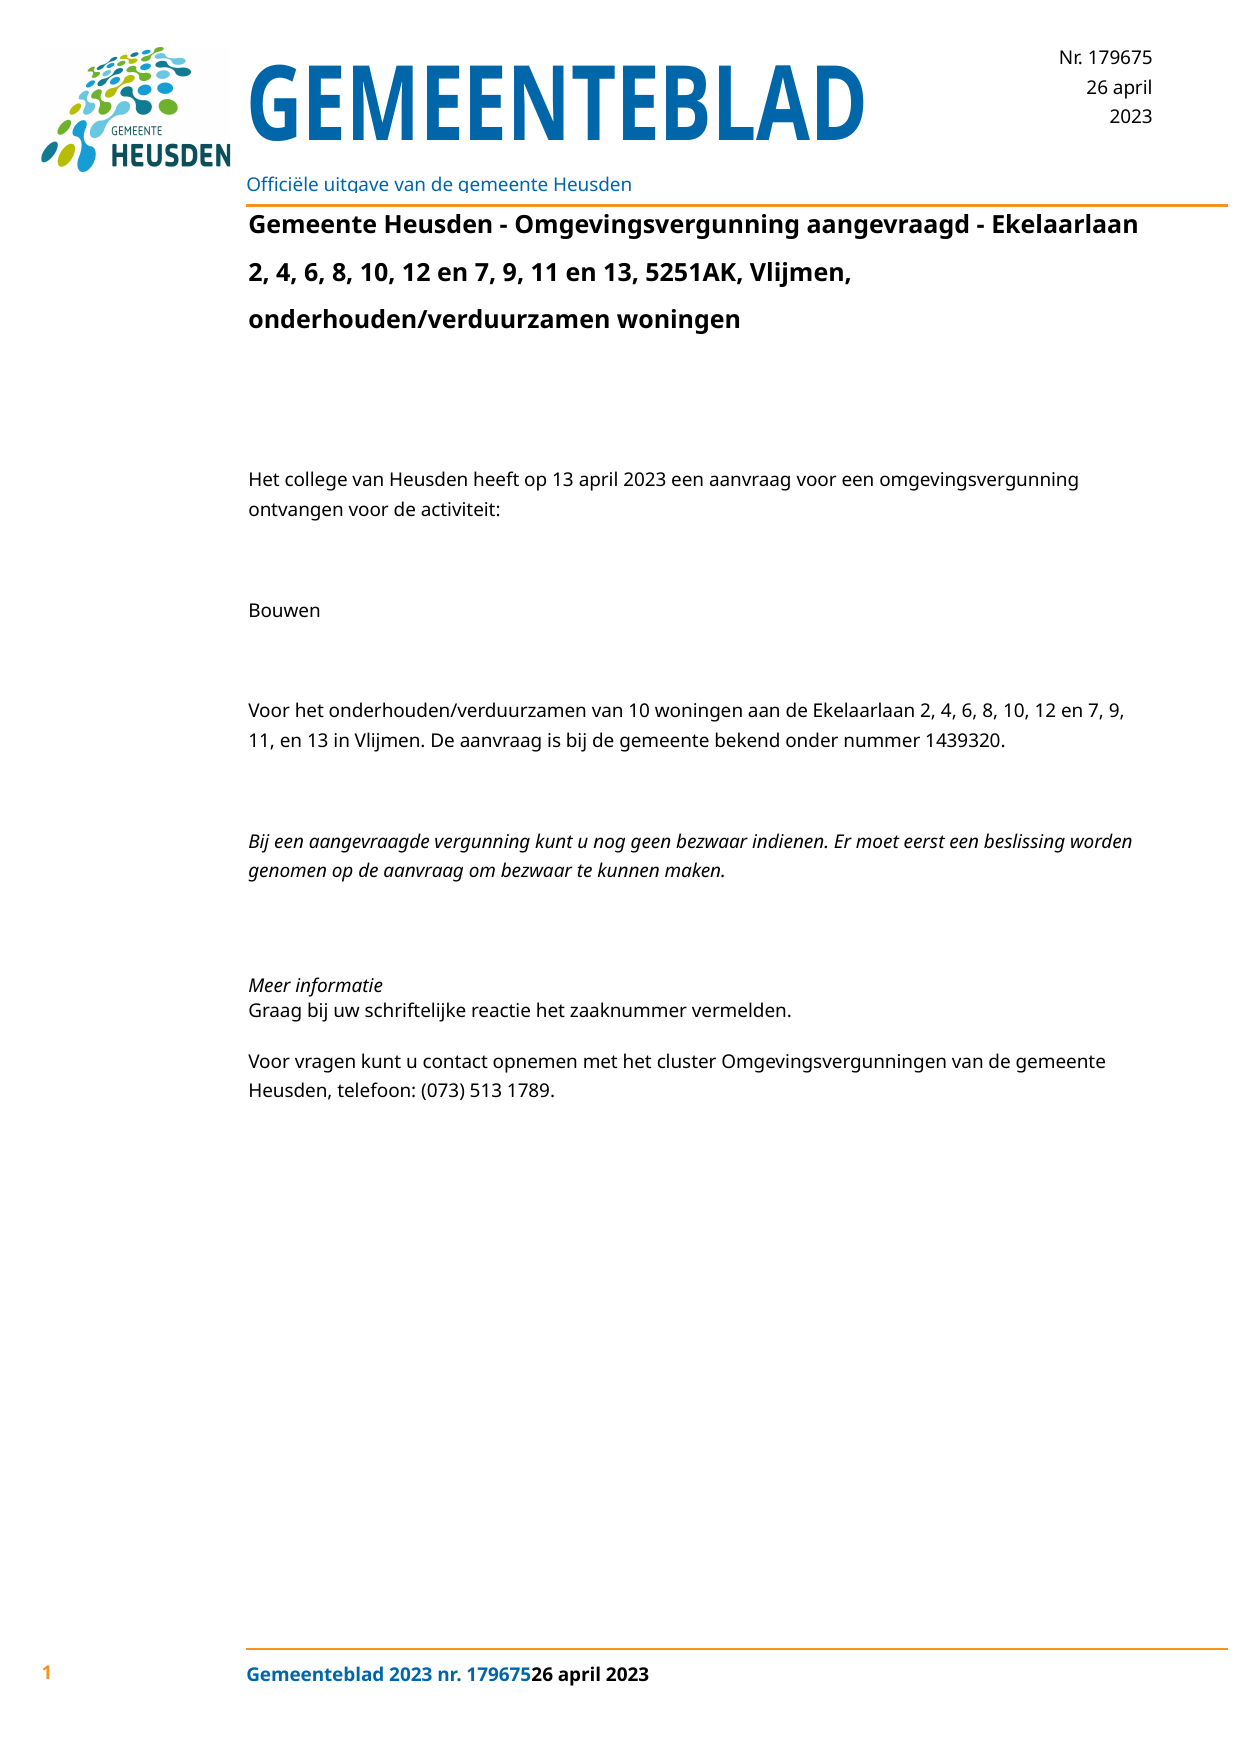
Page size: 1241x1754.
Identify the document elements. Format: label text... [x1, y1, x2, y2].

text Graag bij uw schriftelijke reactie het zaaknummer vermelden. [248, 998, 1152, 1023]
text Meer informatie [248, 972, 1152, 998]
text Voor vragen kunt u contact opnemen met het cluster Omgevingsvergunningen van de gemeente Heusden, telefoon: (073) 513 1789. [248, 1048, 1152, 1103]
text Gemeente Heusden - Omgevingsvergunning aangevraagd - Ekelaarlaan 2, 4, 6, 8, 10, 12 en 7, 9, 11 en 13, 5251AK, Vlijmen, onderhouden/verduurzamen woningen [248, 207, 1152, 336]
text Voor het onderhouden/verduurzamen van 10 woningen aan de Ekelaarlaan 2, 4, 6, 8, 10, 12 en 7, 9, 11, en 13 in Vlijmen. De aanvraag is bij de gemeente bekend onder nummer 1439320. [248, 698, 1152, 753]
text Het college van Heusden heeft op 13 april 2023 een aanvraag voor een omgevingsvergunning ontvangen voor de activiteit: [248, 466, 1152, 522]
picture [41, 47, 231, 172]
text Bouwen [248, 597, 1152, 622]
text Bij een aangevraagde vergunning kunt u nog geen bezwaar indienen. Er moet eerst een beslissing worden genomen op de aanvraag om bezwaar te kunnen maken. [248, 828, 1152, 883]
